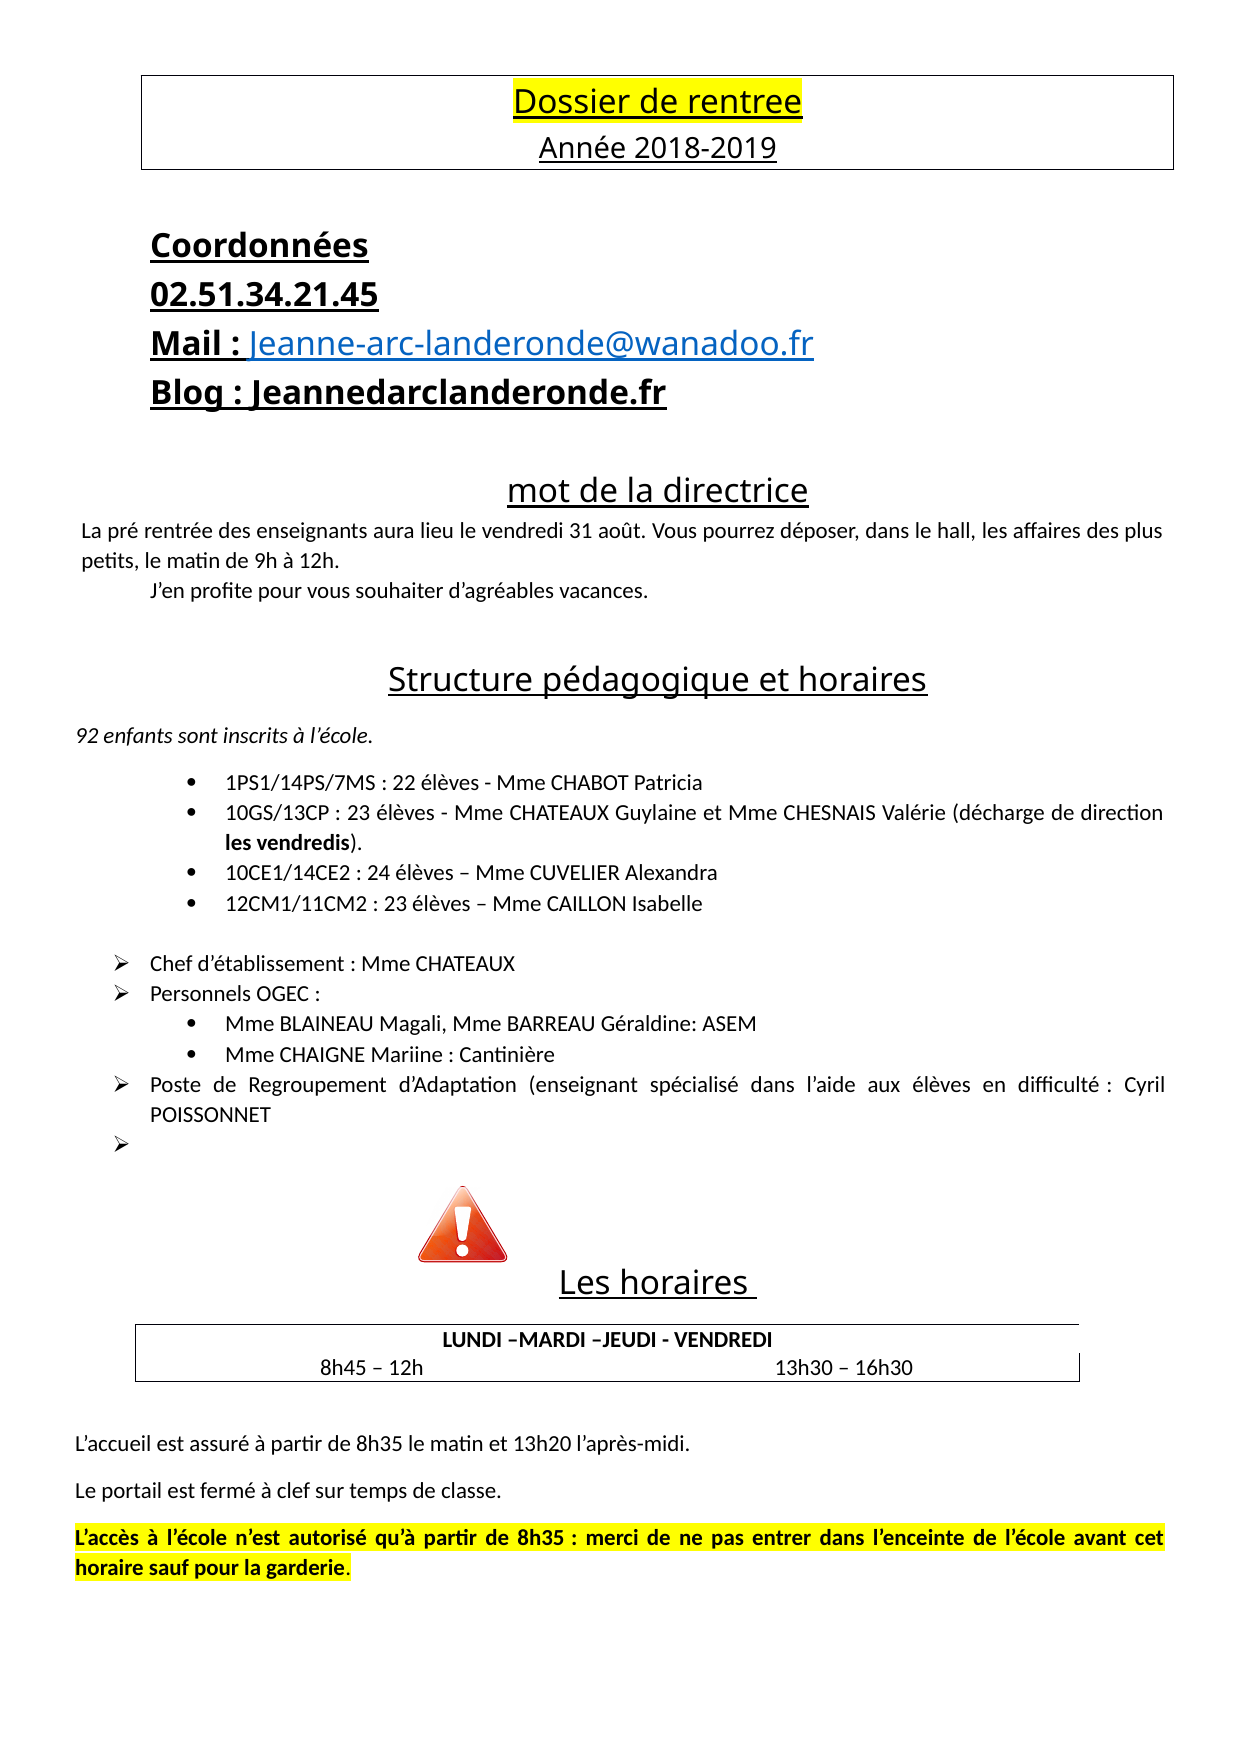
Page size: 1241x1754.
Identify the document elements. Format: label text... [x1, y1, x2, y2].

list Mail : Jeanne-arc-landeronde@wanadoo.fr [150, 320, 1165, 365]
table_cell 8h45 – 12h [136, 1353, 607, 1381]
text L’accueil est assuré à partir de 8h35 le matin et 13h20 l’après-midi. [75, 1429, 1165, 1457]
list 02.51.34.21.45 [150, 271, 1165, 316]
list 10CE1/14CE2 : 24 élèves – Mme CUVELIER Alexandra [187, 858, 1165, 886]
text Le portail est fermé à clef sur temps de classe. [75, 1476, 1165, 1504]
list Mme BLAINEAU Magali, Mme BARREAU Géraldine: ASEM [187, 1009, 1165, 1037]
list mot de la directrice [150, 467, 1165, 512]
list Mme CHAIGNE Mariine : Cantinière [187, 1040, 1165, 1068]
list Coordonnées [150, 222, 1165, 267]
list 10GS/13CP : 23 élèves - Mme CHATEAUX Guylaine et Mme CHESNAIS Valérie (décharge de direction les vendredis). [187, 798, 1165, 856]
list 12CM1/11CM2 : 23 élèves – Mme CAILLON Isabelle [187, 889, 1165, 917]
table_header LUNDI –MARDI –JEUDI - VENDREDI [136, 1325, 1079, 1353]
text 92 enfants sont inscrits à l’école. [75, 721, 1165, 749]
list Année 2018-2019 [142, 124, 1173, 169]
list Personnels OGEC : [112, 979, 1165, 1007]
list Les horaires [150, 1258, 1165, 1304]
list Structure pédagogique et horaires [150, 655, 1165, 701]
list J’en profite pour vous souhaiter d’agréables vacances. [150, 576, 1165, 604]
list Chef d’établissement : Mme CHATEAUX [112, 949, 1165, 977]
list Dossier de rentree [142, 76, 1173, 123]
table_cell 13h30 – 16h30 [608, 1353, 1079, 1381]
list 1PS1/14PS/7MS : 22 élèves - Mme CHABOT Patricia [187, 768, 1165, 796]
list La pré rentrée des enseignants aura lieu le vendredi 31 août. Vous pourrez déposer, dans le hall, les affaires des plus petits, le matin de 9h à 12h. [81, 516, 1165, 574]
text L’accès à l’école n’est autorisé qu’à partir de 8h35 : merci de ne pas entrer dans l’enceinte de l’école avant cet horaire sauf pour la garderie. [75, 1523, 1165, 1581]
list Blog : Jeannedarclanderonde.fr [150, 369, 1165, 414]
list Poste de Regroupement d’Adaptation (enseignant spécialisé dans l’aide aux élèves en difficulté : Cyril POISSONNET [112, 1070, 1165, 1128]
